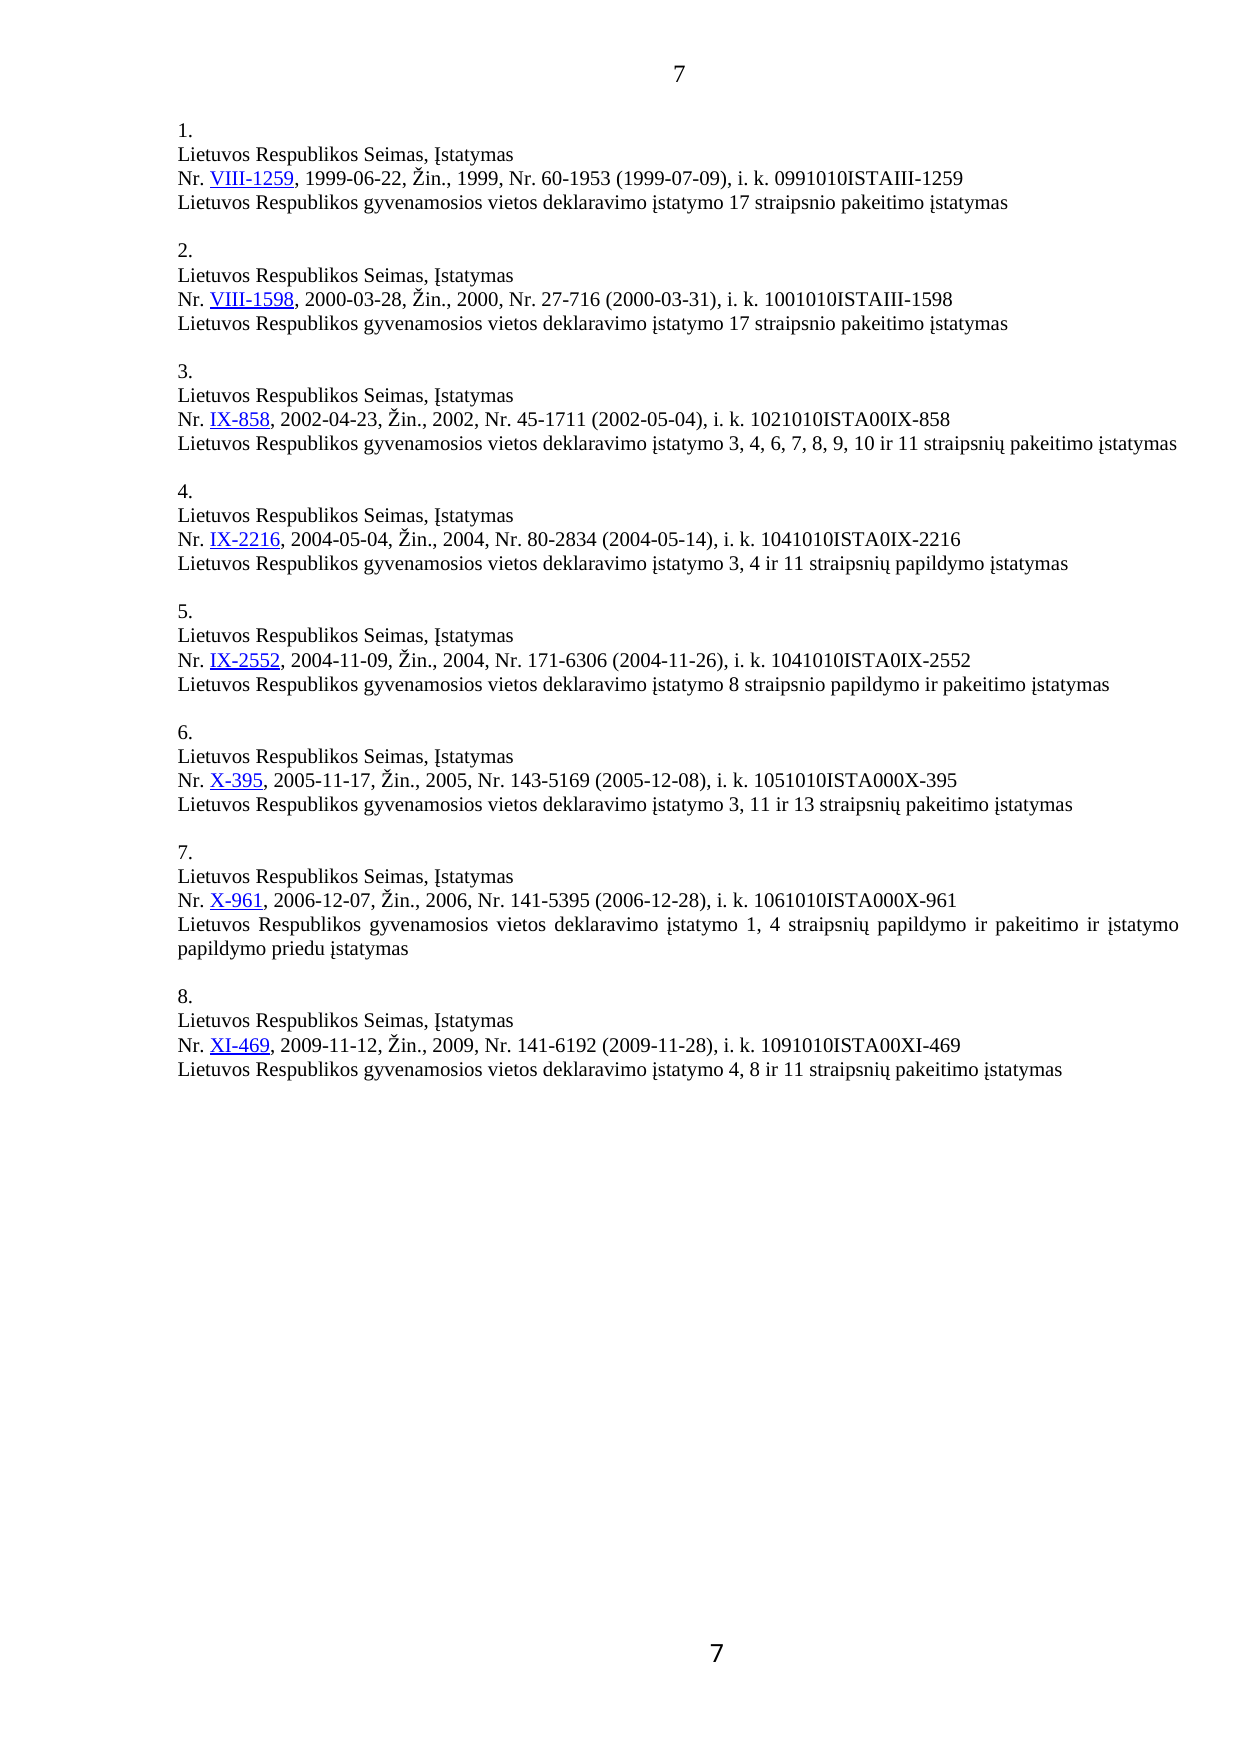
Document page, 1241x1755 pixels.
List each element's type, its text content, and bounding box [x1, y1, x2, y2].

text Lietuvos Respublikos Seimas, Įstatymas [177, 142, 1181, 166]
text Lietuvos Respublikos gyvenamosios vietos deklaravimo įstatymo 17 straipsnio pakeitimo įstatymas [177, 190, 1181, 214]
text Lietuvos Respublikos Seimas, Įstatymas [177, 262, 1181, 287]
text Lietuvos Respublikos Seimas, Įstatymas [177, 503, 1181, 527]
text Lietuvos Respublikos gyvenamosios vietos deklaravimo įstatymo 3, 4, 6, 7, 8, 9, 10 ir 11 straipsnių pakeitimo įstatymas [177, 431, 1181, 455]
text 5. [177, 599, 1181, 623]
text Lietuvos Respublikos Seimas, Įstatymas [177, 864, 1181, 888]
text Lietuvos Respublikos Seimas, Įstatymas [177, 1008, 1181, 1032]
text 7. [177, 840, 1181, 864]
text 1. [177, 118, 1181, 142]
text Lietuvos Respublikos gyvenamosios vietos deklaravimo įstatymo 8 straipsnio papildymo ir pakeitimo įstatymas [177, 672, 1181, 696]
text Nr. IX-2216, 2004-05-04, Žin., 2004, Nr. 80-2834 (2004-05-14), i. k. 1041010ISTA0IX-2216 [177, 527, 1181, 551]
text Nr. XI-469, 2009-11-12, Žin., 2009, Nr. 141-6192 (2009-11-28), i. k. 1091010ISTA00XI-469 [177, 1032, 1181, 1057]
text 3. [177, 359, 1181, 383]
text Lietuvos Respublikos gyvenamosios vietos deklaravimo įstatymo 1, 4 straipsnių papildymo ir pakeitimo ir įstatymo papildymo priedu įstatymas [177, 912, 1181, 960]
text 6. [177, 720, 1181, 744]
text Lietuvos Respublikos Seimas, Įstatymas [177, 623, 1181, 647]
text Nr. VIII-1598, 2000-03-28, Žin., 2000, Nr. 27-716 (2000-03-31), i. k. 1001010ISTAIII-1598 [177, 287, 1181, 311]
text Lietuvos Respublikos gyvenamosios vietos deklaravimo įstatymo 3, 11 ir 13 straipsnių pakeitimo įstatymas [177, 792, 1181, 816]
text Lietuvos Respublikos Seimas, Įstatymas [177, 744, 1181, 768]
text Nr. X-961, 2006-12-07, Žin., 2006, Nr. 141-5395 (2006-12-28), i. k. 1061010ISTA000X-961 [177, 888, 1181, 912]
text 4. [177, 479, 1181, 503]
text 8. [177, 984, 1181, 1008]
text Lietuvos Respublikos gyvenamosios vietos deklaravimo įstatymo 3, 4 ir 11 straipsnių papildymo įstatymas [177, 551, 1181, 575]
text Lietuvos Respublikos gyvenamosios vietos deklaravimo įstatymo 4, 8 ir 11 straipsnių pakeitimo įstatymas [177, 1057, 1181, 1081]
text Lietuvos Respublikos Seimas, Įstatymas [177, 383, 1181, 407]
text Nr. VIII-1259, 1999-06-22, Žin., 1999, Nr. 60-1953 (1999-07-09), i. k. 0991010ISTAIII-1259 [177, 166, 1181, 190]
text Lietuvos Respublikos gyvenamosios vietos deklaravimo įstatymo 17 straipsnio pakeitimo įstatymas [177, 311, 1181, 335]
text 2. [177, 238, 1181, 262]
text Nr. X-395, 2005-11-17, Žin., 2005, Nr. 143-5169 (2005-12-08), i. k. 1051010ISTA000X-395 [177, 768, 1181, 792]
text Nr. IX-2552, 2004-11-09, Žin., 2004, Nr. 171-6306 (2004-11-26), i. k. 1041010ISTA0IX-2552 [177, 647, 1181, 672]
text Nr. IX-858, 2002-04-23, Žin., 2002, Nr. 45-1711 (2002-05-04), i. k. 1021010ISTA00IX-858 [177, 407, 1181, 431]
